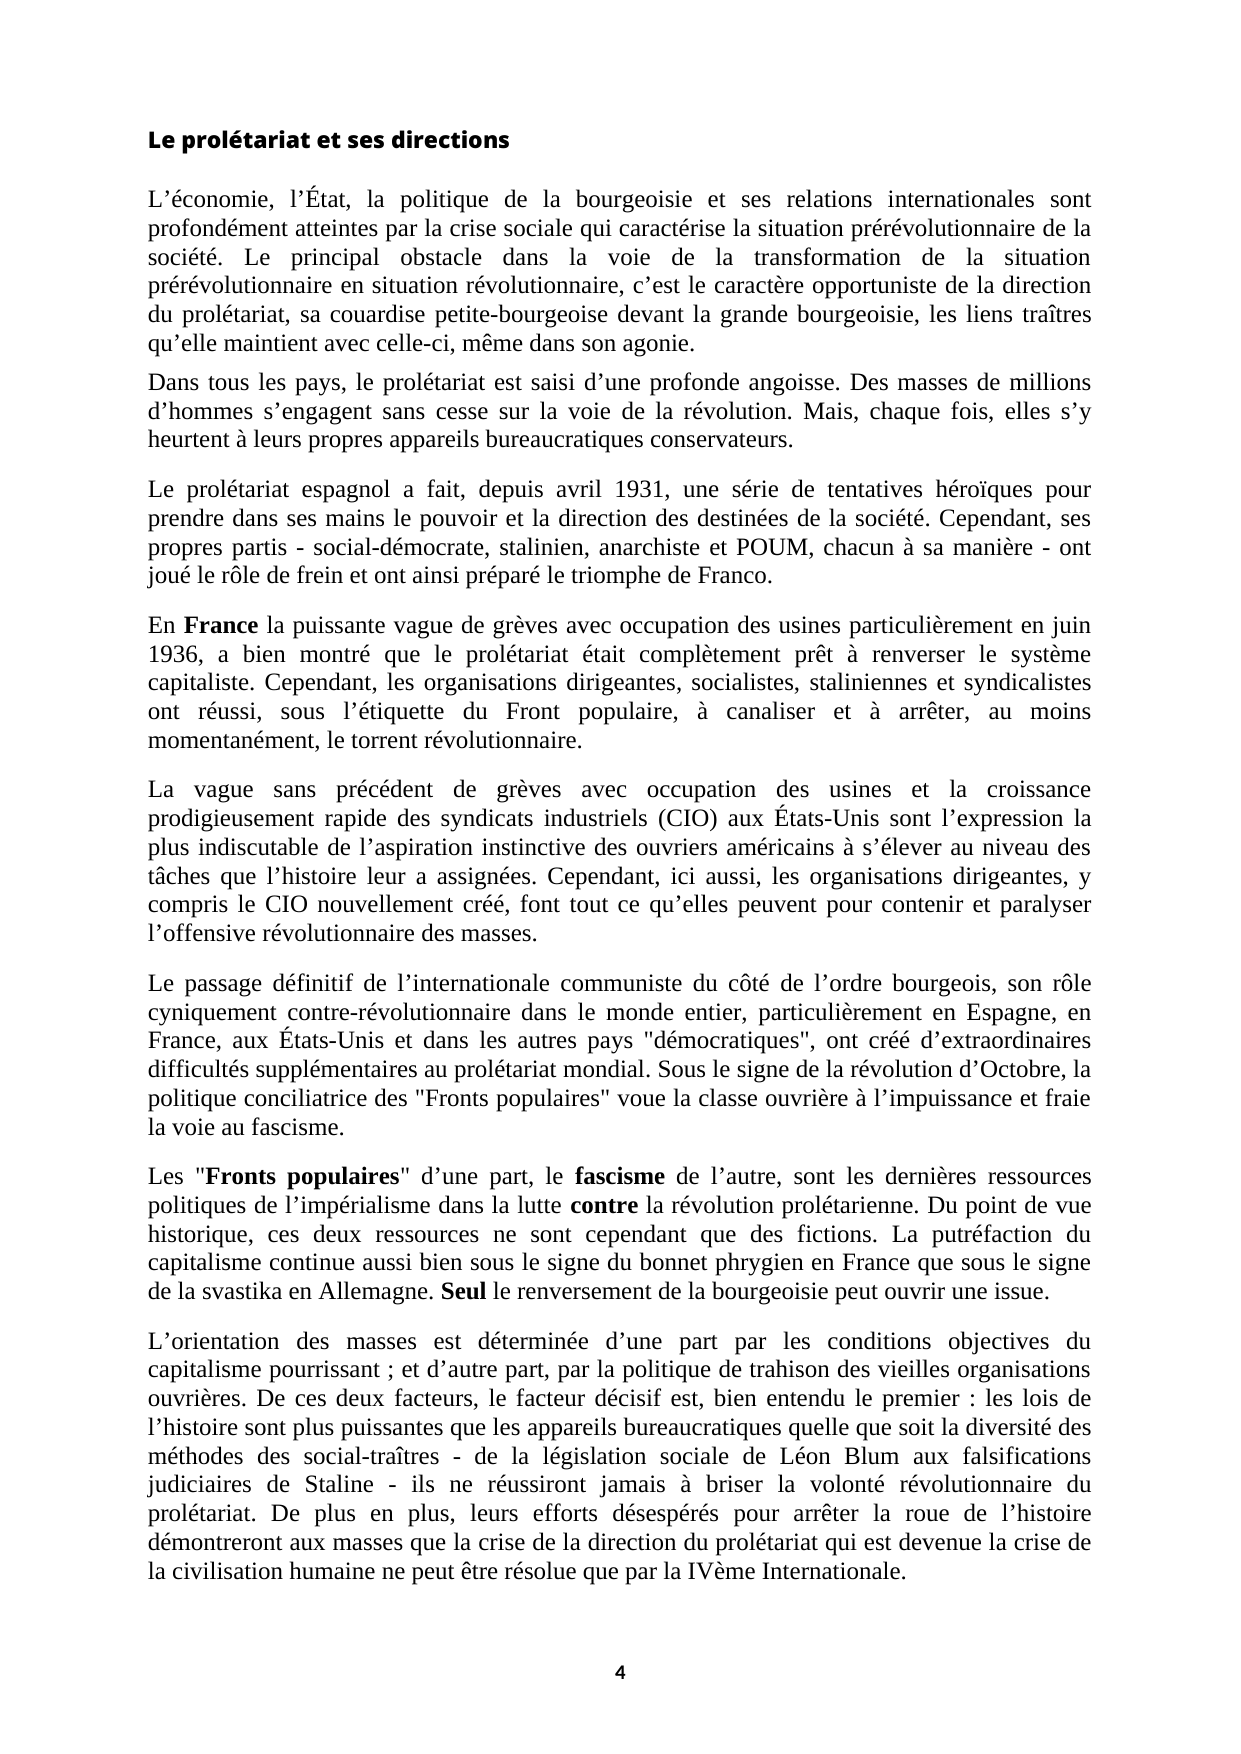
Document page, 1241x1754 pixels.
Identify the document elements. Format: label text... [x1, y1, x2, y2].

subtitle Le prolétariat et ses directions [148, 124, 1092, 155]
text Le prolétariat espagnol a fait, depuis avril 1931, une série de tentatives héroïques pour prendre dans ses mains le pouvoir et la direction des destinées de la société. Cependant, ses propres partis - social-démocrate, stalinien, anarchiste et POUM, chacun à sa manière - ont joué le rôle de frein et ont ainsi préparé le triomphe de Franco. [148, 474, 1092, 589]
text L’orientation des masses est déterminée d’une part par les conditions objectives du capitalisme pourrissant ; et d’autre part, par la politique de trahison des vieilles organisations ouvrières. De ces deux facteurs, le facteur décisif est, bien entendu le premier : les lois de l’histoire sont plus puissantes que les appareils bureaucratiques quelle que soit la diversité des méthodes des social-traîtres - de la législation sociale de Léon Blum aux falsifications judiciaires de Staline - ils ne réussiront jamais à briser la volonté révolutionnaire du prolétariat. De plus en plus, leurs efforts désespérés pour arrêter la roue de l’histoire démontreront aux masses que la crise de la direction du prolétariat qui est devenue la crise de la civilisation humaine ne peut être résolue que par la IVème Internationale. [148, 1326, 1092, 1584]
text La vague sans précédent de grèves avec occupation des usines et la croissance prodigieusement rapide des syndicats industriels (CIO) aux États-Unis sont l’expression la plus indiscutable de l’aspiration instinctive des ouvriers américains à s’élever au niveau des tâches que l’histoire leur a assignées. Cependant, ici aussi, les organisations dirigeantes, y compris le CIO nouvellement créé, font tout ce qu’elles peuvent pour contenir et paralyser l’offensive révolutionnaire des masses. [148, 774, 1092, 947]
text L’économie, l’État, la politique de la bourgeoisie et ses relations internationales sont profondément atteintes par la crise sociale qui caractérise la situation prérévolutionnaire de la société. Le principal obstacle dans la voie de la transformation de la situation prérévolutionnaire en situation révolutionnaire, c’est le caractère opportuniste de la direction du prolétariat, sa couardise petite-bourgeoise devant la grande bourgeoisie, les liens traîtres qu’elle maintient avec celle-ci, même dans son agonie. [148, 184, 1092, 357]
text En France la puissante vague de grèves avec occupation des usines particulièrement en juin 1936, a bien montré que le prolétariat était complètement prêt à renverser le système capitaliste. Cependant, les organisations dirigeantes, socialistes, staliniennes et syndicalistes ont réussi, sous l’étiquette du Front populaire, à canaliser et à arrêter, au moins momentanément, le torrent révolutionnaire. [148, 610, 1092, 754]
text Le passage définitif de l’internationale communiste du côté de l’ordre bourgeois, son rôle cyniquement contre-révolutionnaire dans le monde entier, particulièrement en Espagne, en France, aux États-Unis et dans les autres pays "démocratiques", ont créé d’extraordinaires difficultés supplémentaires au prolétariat mondial. Sous le signe de la révolution d’Octobre, la politique conciliatrice des "Fronts populaires" voue la classe ouvrière à l’impuissance et fraie la voie au fascisme. [148, 968, 1092, 1140]
text Dans tous les pays, le prolétariat est saisi d’une profonde angoisse. Des masses de millions d’hommes s’engagent sans cesse sur la voie de la révolution. Mais, chaque fois, elles s’y heurtent à leurs propres appareils bureaucratiques conservateurs. [148, 367, 1092, 453]
text Les "Fronts populaires" d’une part, le fascisme de l’autre, sont les dernières ressources politiques de l’impérialisme dans la lutte contre la révolution prolétarienne. Du point de vue historique, ces deux ressources ne sont cependant que des fictions. La putréfaction du capitalisme continue aussi bien sous le signe du bonnet phrygien en France que sous le signe de la svastika en Allemagne. Seul le renversement de la bourgeoisie peut ouvrir une issue. [148, 1161, 1092, 1305]
